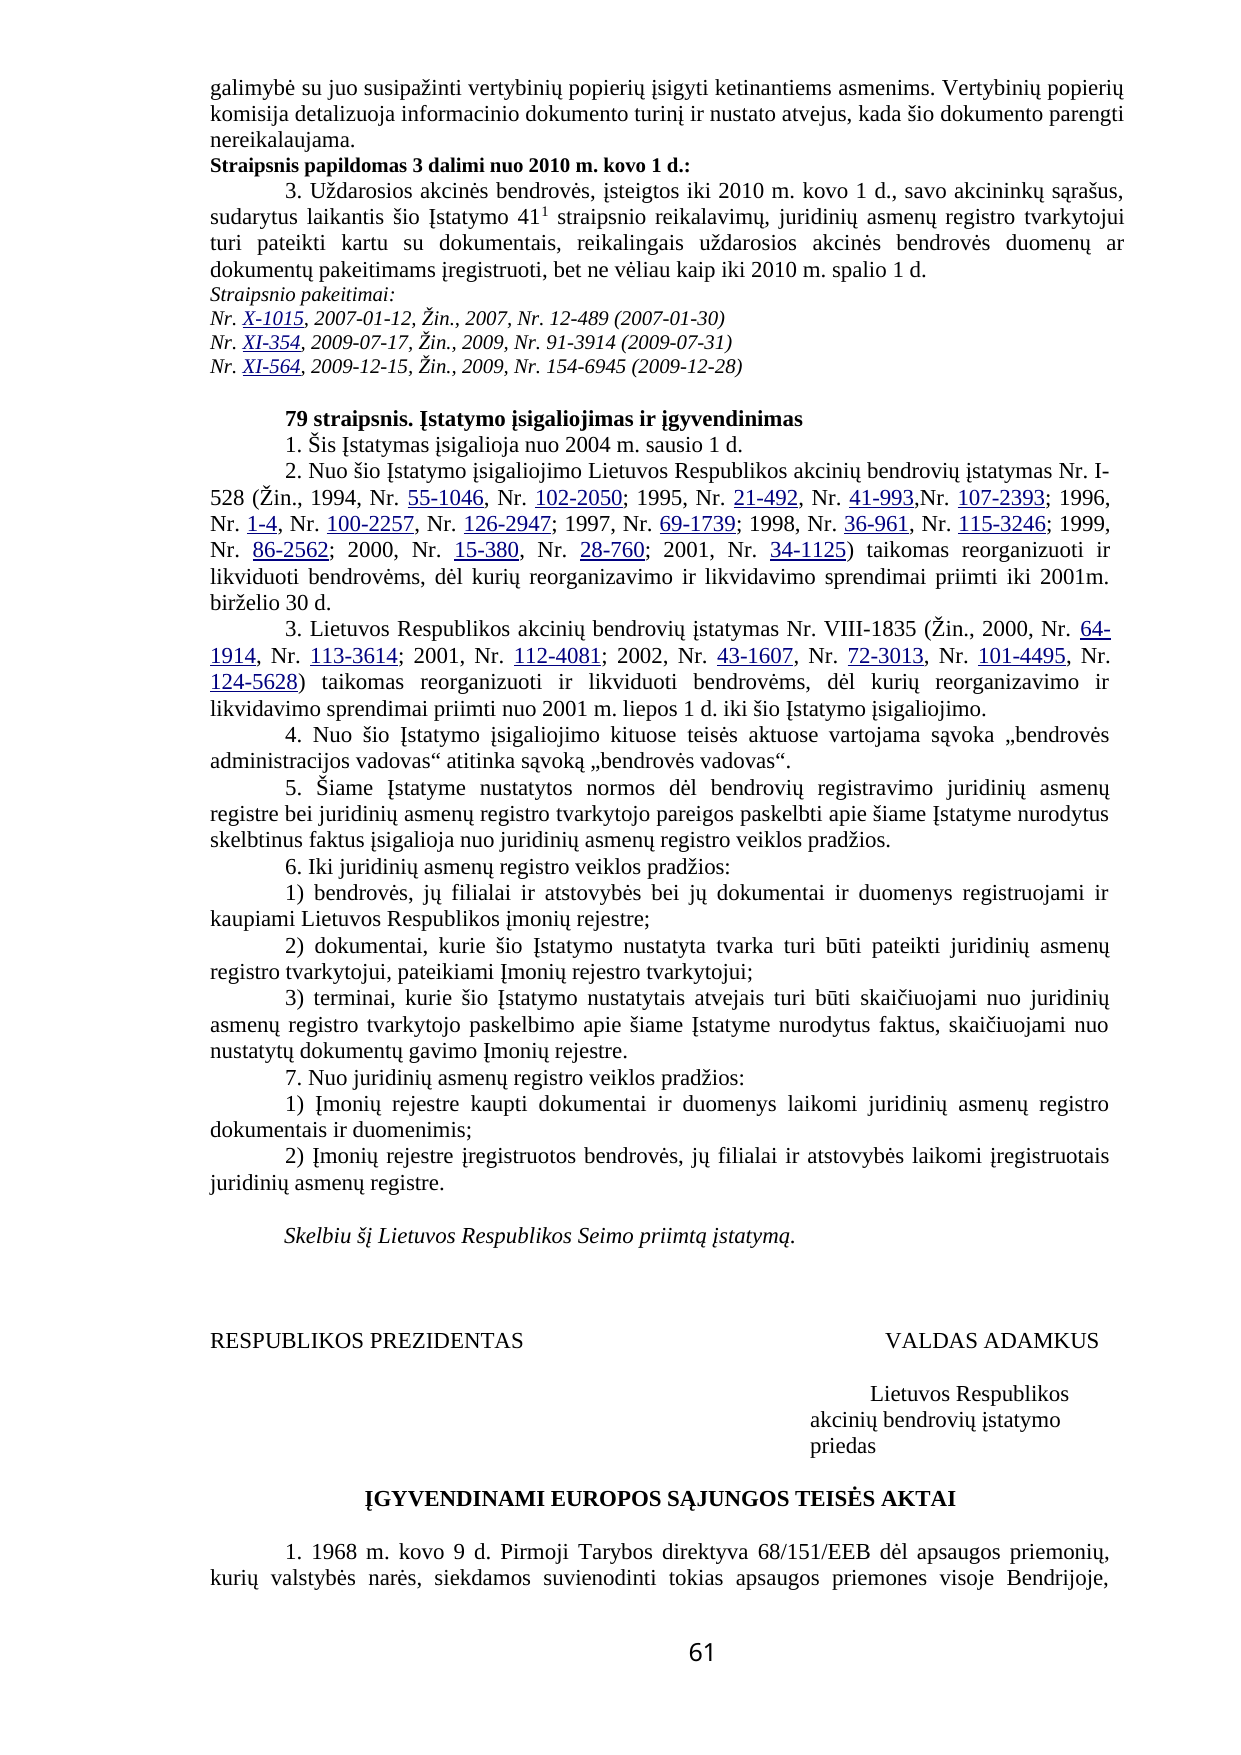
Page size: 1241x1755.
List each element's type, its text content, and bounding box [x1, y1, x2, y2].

text 5. Šiame Įstatyme nustatytos normos dėl bendrovių registravimo juridinių asmenų registre bei juridinių asmenų registro tvarkytojo pareigos paskelbti apie šiame Įstatyme nurodytus skelbtinus faktus įsigalioja nuo juridinių asmenų registro veiklos pradžios. [210, 774, 1111, 853]
text 7. Nuo juridinių asmenų registro veiklos pradžios: [210, 1063, 1111, 1090]
text 2. Nuo šio Įstatymo įsigaliojimo Lietuvos Respublikos akcinių bendrovių įstatymas Nr. I-528 (Žin., 1994, Nr. 55-1046, Nr. 102-2050; 1995, Nr. 21-492, Nr. 41-993,Nr. 107-2393; 1996, Nr. 1-4, Nr. 100-2257, Nr. 126-2947; 1997, Nr. 69-1739; 1998, Nr. 36-961, Nr. 115-3246; 1999, Nr. 86-2562; 2000, Nr. 15-380, Nr. 28-760; 2001, Nr. 34-1125) taikomas reorganizuoti ir likviduoti bendrovėms, dėl kurių reorganizavimo ir likvidavimo sprendimai priimti iki 2001m. birželio 30 d. [210, 457, 1111, 616]
text akcinių bendrovių įstatymo [285, 1406, 1111, 1432]
text 1. Šis Įstatymas įsigalioja nuo 2004 m. sausio 1 d. [210, 431, 1111, 457]
text 3. Lietuvos Respublikos akcinių bendrovių įstatymas Nr. VIII-1835 (Žin., 2000, Nr. 64-1914, Nr. 113-3614; 2001, Nr. 112-4081; 2002, Nr. 43-1607, Nr. 72-3013, Nr. 101-4495, Nr. 124-5628) taikomas reorganizuoti ir likviduoti bendrovėms, dėl kurių reorganizavimo ir likvidavimo sprendimai priimti nuo 2001 m. liepos 1 d. iki šio Įstatymo įsigaliojimo. [210, 616, 1111, 721]
text 1. 1968 m. kovo 9 d. Pirmoji Tarybos direktyva 68/151/EEB dėl apsaugos priemonių, kurių valstybės narės, siekdamos suvienodinti tokias apsaugos priemones visoje Bendrijoje, [210, 1538, 1111, 1591]
text 2) dokumentai, kurie šio Įstatymo nustatyta tvarka turi būti pateikti juridinių asmenų registro tvarkytojui, pateikiami Įmonių rejestro tvarkytojui; [210, 932, 1111, 984]
text ĮGYVENDINAMI EUROPOS SĄJUNGOS TEISĖS AKTAI [210, 1485, 1111, 1512]
text 79 straipsnis. Įstatymo įsigaliojimas ir įgyvendinimas [210, 405, 1111, 431]
text Nr. X-1015, 2007-01-12, Žin., 2007, Nr. 12-489 (2007-01-30) [210, 306, 1111, 330]
text Lietuvos Respublikos [420, 1380, 1111, 1406]
text 1) bendrovės, jų filialai ir atstovybės bei jų dokumentai ir duomenys registruojami ir kaupiami Lietuvos Respublikos įmonių rejestre; [210, 879, 1111, 932]
text 2) Įmonių rejestre įregistruotos bendrovės, jų filialai ir atstovybės laikomi įregistruotais juridinių asmenų registre. [210, 1143, 1111, 1195]
text galimybė su juo susipažinti vertybinių popierių įsigyti ketinantiems asmenims. Vertybinių popierių komisija detalizuoja informacinio dokumento turinį ir nustato atvejus, kada šio dokumento parengti nereikalaujama. [210, 73, 1126, 153]
text Nr. XI-354, 2009-07-17, Žin., 2009, Nr. 91-3914 (2009-07-31) [210, 330, 1120, 354]
text 1) Įmonių rejestre kaupti dokumentai ir duomenys laikomi juridinių asmenų registro dokumentais ir duomenimis; [210, 1090, 1111, 1143]
text 3) terminai, kurie šio Įstatymo nustatytais atvejais turi būti skaičiuojami nuo juridinių asmenų registro tvarkytojo paskelbimo apie šiame Įstatyme nurodytus faktus, skaičiuojami nuo nustatytų dokumentų gavimo Įmonių rejestre. [210, 984, 1111, 1063]
text 3. Uždarosios akcinės bendrovės, įsteigtos iki 2010 m. kovo 1 d., savo akcininkų sąrašus, sudarytus laikantis šio Įstatymo 411 straipsnio reikalavimų, juridinių asmenų registro tvarkytojui turi pateikti kartu su dokumentais, reikalingais uždarosios akcinės bendrovės duomenų ar dokumentų pakeitimams įregistruoti, bet ne vėliau kaip iki 2010 m. spalio 1 d. [210, 177, 1126, 282]
text 4. Nuo šio Įstatymo įsigaliojimo kituose teisės aktuose vartojama sąvoka „bendrovės administracijos vadovas“ atitinka sąvoką „bendrovės vadovas“. [210, 721, 1111, 774]
text Skelbiu šį Lietuvos Respublikos Seimo priimtą įstatymą. [210, 1222, 1111, 1248]
text Straipsnis papildomas 3 dalimi nuo 2010 m. kovo 1 d.: [210, 153, 1126, 177]
text Straipsnio pakeitimai: [210, 282, 1111, 306]
text priedas [285, 1432, 1111, 1459]
text 6. Iki juridinių asmenų registro veiklos pradžios: [210, 853, 1111, 879]
text Nr. XI-564, 2009-12-15, Žin., 2009, Nr. 154-6945 (2009-12-28) [210, 354, 1120, 378]
text RESPUBLIKOS PREZIDENTAS VALDAS ADAMKUS [210, 1327, 1111, 1353]
